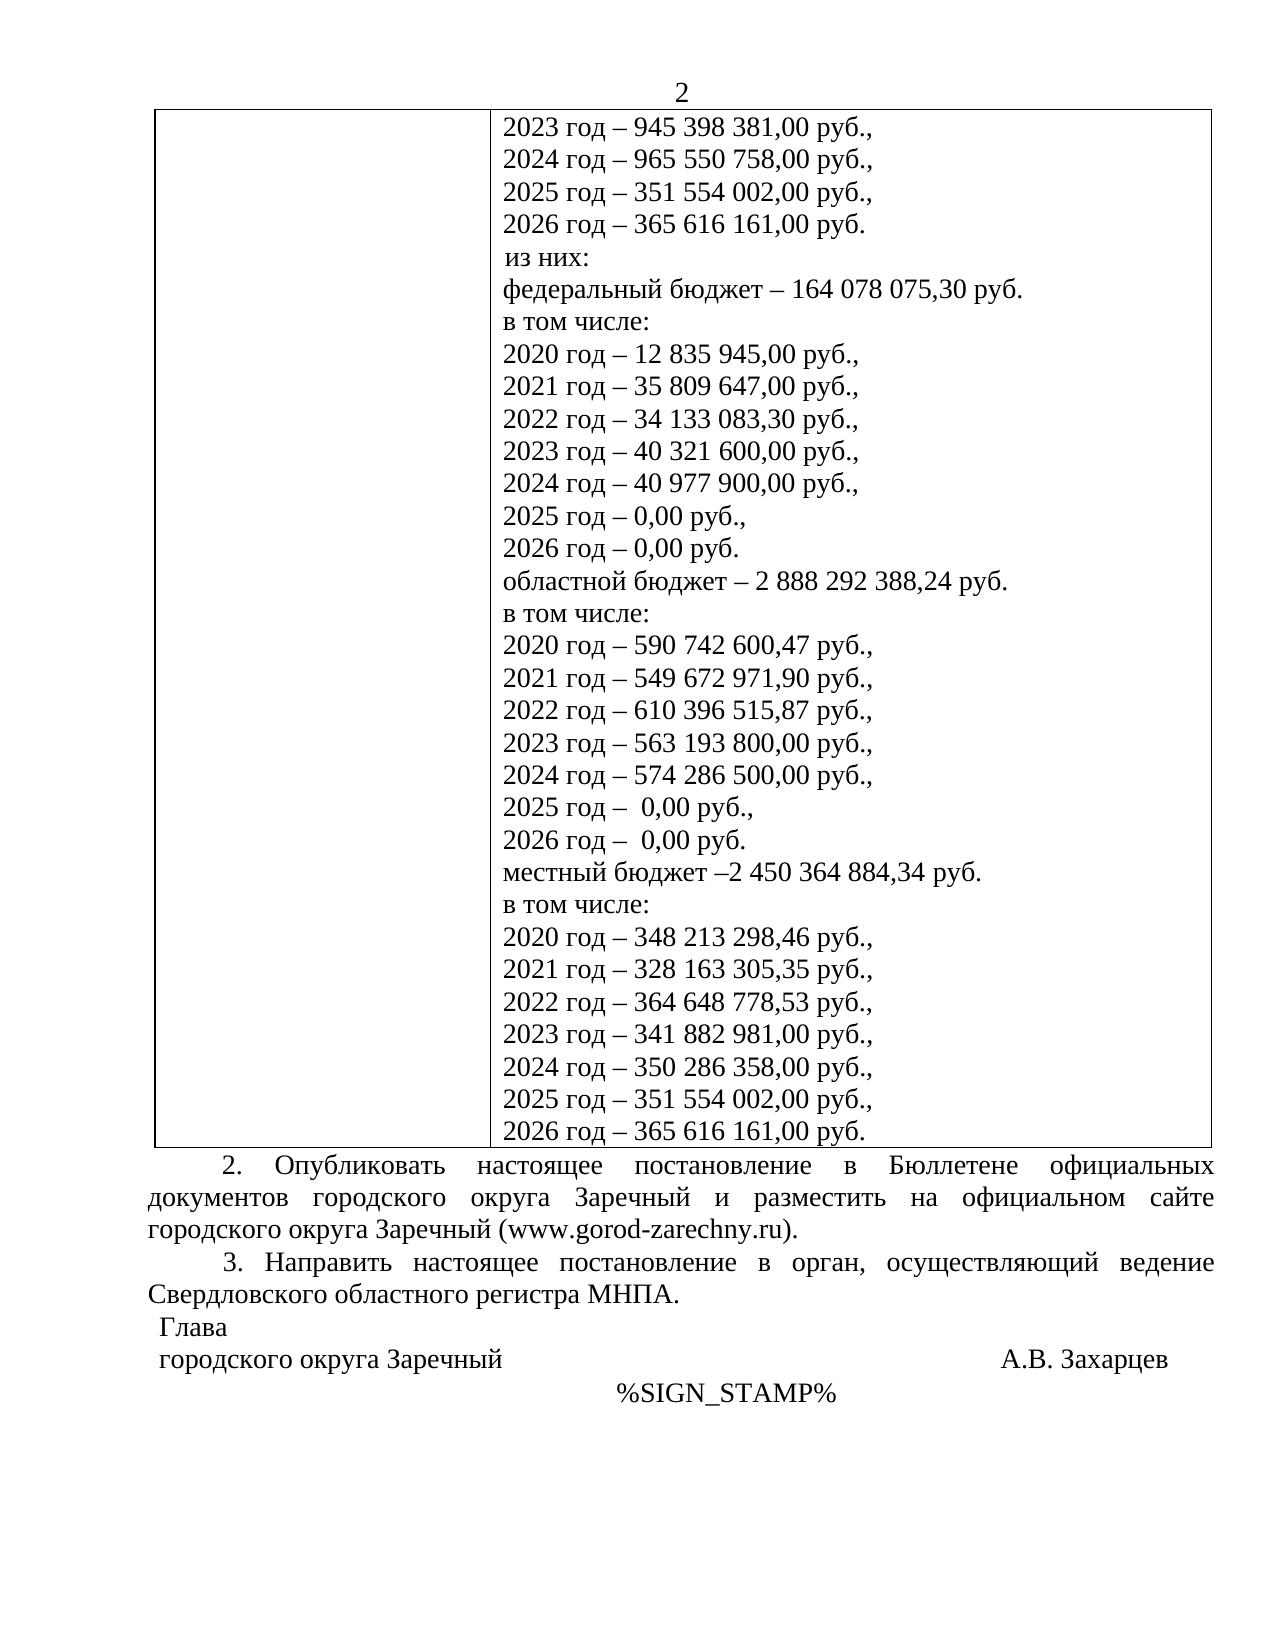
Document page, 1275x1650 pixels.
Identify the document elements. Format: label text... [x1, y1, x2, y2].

table_header 2023 год – 945 398 381,00 руб., 2024 год – 965 550 758,00 руб., 2025 год – 351 554 002,00 руб., 2026 год – 365 616 161,00 руб. из них: федеральный бюджет – 164 078 075,30 руб. в том числе: 2020 год – 12 835 945,00 руб., 2021 год – 35 809 647,00 руб., 2022 год – 34 133 083,30 руб., 2023 год – 40 321 600,00 руб., 2024 год – 40 977 900,00 руб., 2025 год – 0,00 руб., 2026 год – 0,00 руб. областной бюджет – 2 888 292 388,24 руб. в том числе: 2020 год – 590 742 600,47 руб., 2021 год – 549 672 971,90 руб., 2022 год – 610 396 515,87 руб., 2023 год – 563 193 800,00 руб., 2024 год – 574 286 500,00 руб., 2025 год – 0,00 руб., 2026 год – 0,00 руб. местный бюджет –2 450 364 884,34 руб. в том числе: 2020 год – 348 213 298,46 руб., 2021 год – 328 163 305,35 руб., 2022 год – 364 648 778,53 руб., 2023 год – 341 882 981,00 руб., 2024 год – 350 286 358,00 руб., 2025 год – 351 554 002,00 руб., 2026 год – 365 616 161,00 руб. [491, 110, 1211, 1147]
text 3. Направить настоящее постановление в орган, осуществляющий ведение Свердловского областного регистра МНПА. [148, 1245, 1216, 1310]
table_header Глава городского округа Заречный [148, 1310, 605, 1409]
table_header [156, 110, 490, 1147]
text 2. Опубликовать настоящее постановление в Бюллетене официальных документов городского округа Заречный и разместить на официальном сайте городского округа Заречный (www.gorod-zarechny.ru). [148, 1148, 1216, 1245]
table_header А.В. Захарцев [856, 1310, 1211, 1409]
table_header %SIGN_STAMP% [605, 1310, 856, 1409]
